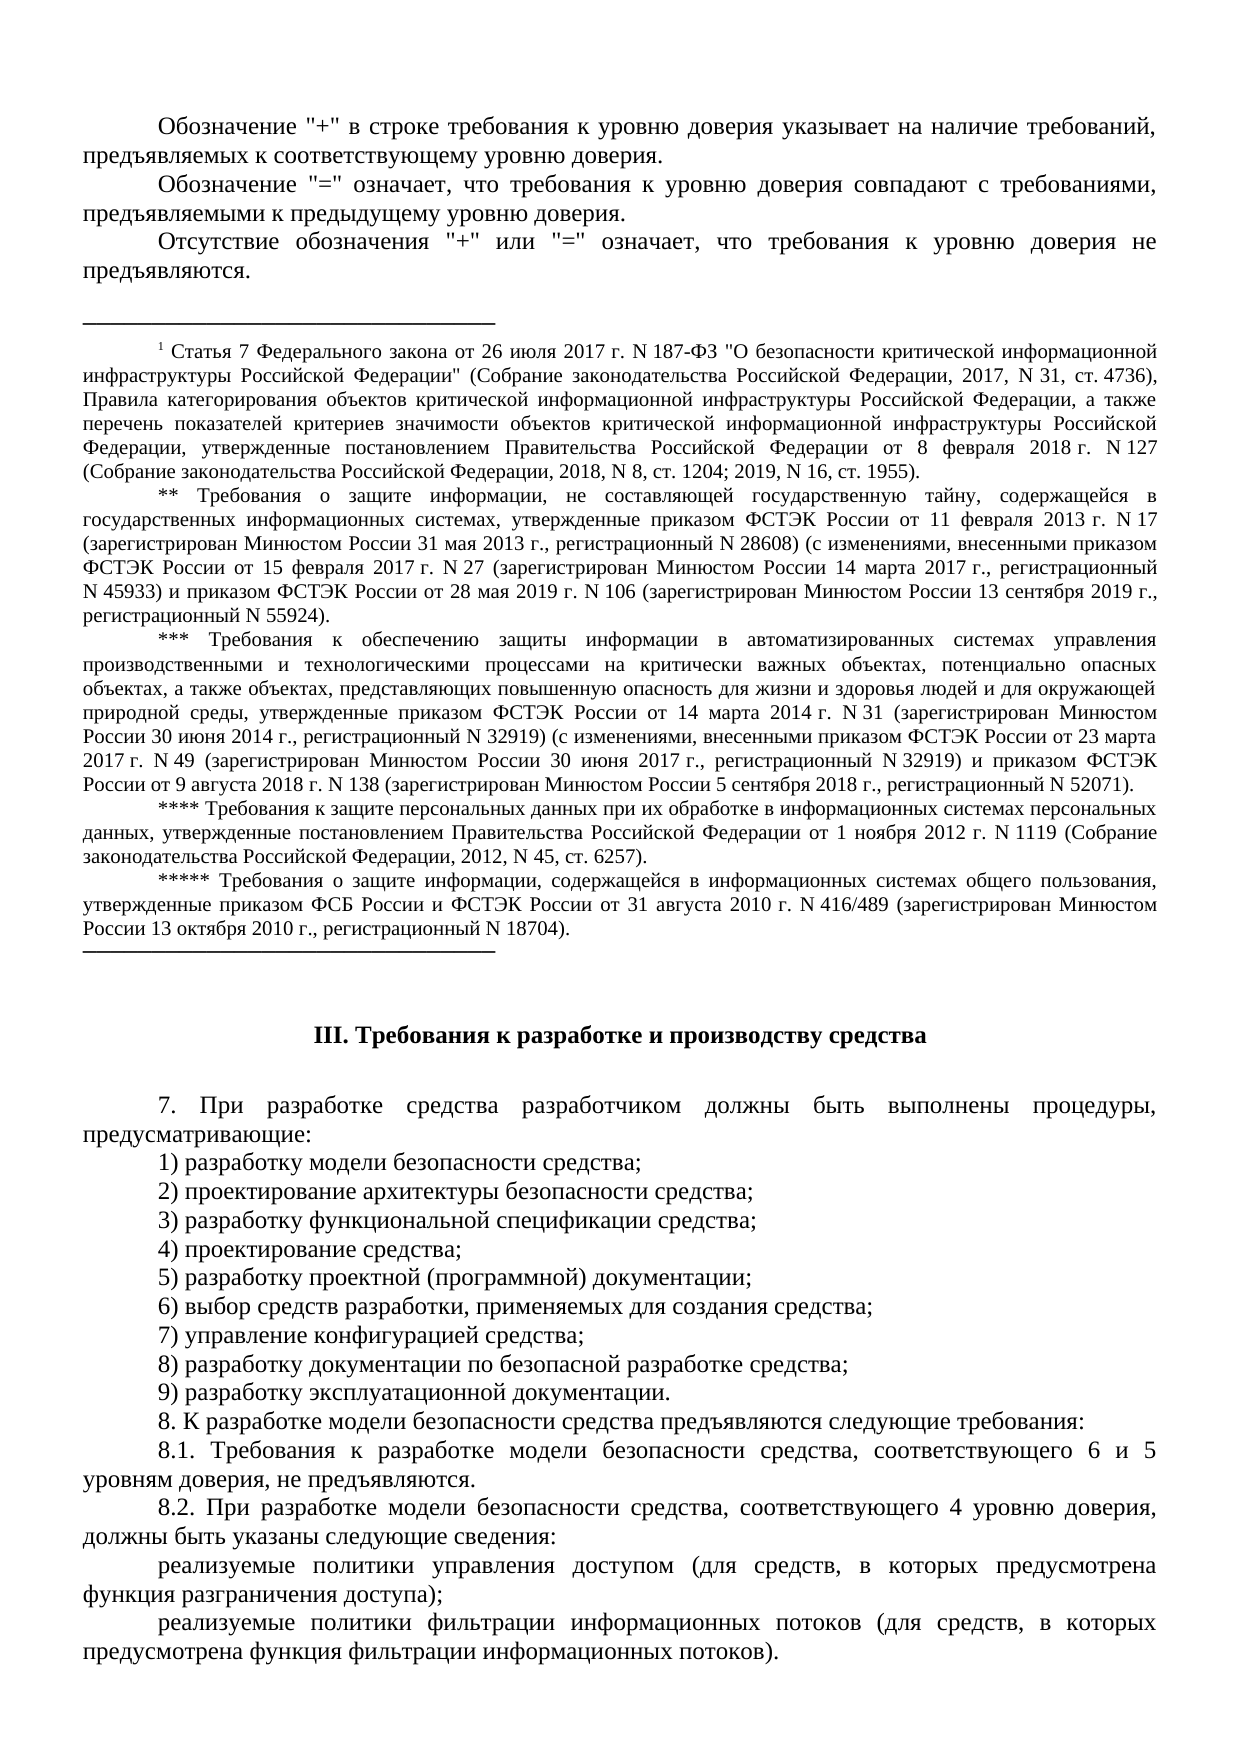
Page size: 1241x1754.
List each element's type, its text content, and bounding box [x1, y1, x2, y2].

text ────────────────────────────── [83, 313, 1157, 339]
text ***** Требования о защите информации, содержащейся в информационных системах общего пользования, утвержденные приказом ФСБ России и ФСТЭК России от 31 августа 2010 г. N 416/489 (зарегистрирован Минюстом России 13 октября 2010 г., регистрационный N 18704). [83, 868, 1157, 940]
text 4) проектирование средства; [83, 1234, 1157, 1262]
text 2) проектирование архитектуры безопасности средства; [83, 1176, 1157, 1205]
text 7) управление конфигурацией средства; [83, 1320, 1157, 1349]
text 8) разработку документации по безопасной разработке средства; [83, 1349, 1157, 1377]
text 8.1. Требования к разработке модели безопасности средства, соответствующего 6 и 5 уровням доверия, не предъявляются. [83, 1435, 1157, 1492]
text 7. При разработке средства разработчиком должны быть выполнены процедуры, предусматривающие: [83, 1090, 1157, 1147]
text 3) разработку функциональной спецификации средства; [83, 1205, 1157, 1234]
text реализуемые политики фильтрации информационных потоков (для средств, в которых предусмотрена функция фильтрации информационных потоков). [83, 1607, 1157, 1665]
text 6) выбор средств разработки, применяемых для создания средства; [83, 1291, 1157, 1320]
text реализуемые политики управления доступом (для средств, в которых предусмотрена функция разграничения доступа); [83, 1550, 1157, 1607]
subtitle III. Требования к разработке и производству средства [83, 1020, 1157, 1049]
text Обозначение "=" означает, что требования к уровню доверия совпадают с требованиями, предъявляемыми к предыдущему уровню доверия. [83, 169, 1157, 226]
text **** Требования к защите персональных данных при их обработке в информационных системах персональных данных, утвержденные постановлением Правительства Российской Федерации от 1 ноября 2012 г. N 1119 (Собрание законодательства Российской Федерации, 2012, N 45, ст. 6257). [83, 796, 1157, 868]
text 8.2. При разработке модели безопасности средства, соответствующего 4 уровню доверия, должны быть указаны следующие сведения: [83, 1492, 1157, 1550]
text 5) разработку проектной (программной) документации; [83, 1262, 1157, 1291]
text 1) разработку модели безопасности средства; [83, 1147, 1157, 1176]
text ────────────────────────────── [83, 940, 1157, 966]
text Обозначение "+" в строке требования к уровню доверия указывает на наличие требований, предъявляемых к соответствующему уровню доверия. [83, 111, 1157, 169]
text *** Требования к обеспечению защиты информации в автоматизированных системах управления производственными и технологическими процессами на критически важных объектах, потенциально опасных объектах, а также объектах, представляющих повышенную опасность для жизни и здоровья людей и для окружающей природной среды, утвержденные приказом ФСТЭК России от 14 марта 2014 г. N 31 (зарегистрирован Минюстом России 30 июня 2014 г., регистрационный N 32919) (с изменениями, внесенными приказом ФСТЭК России от 23 марта 2017 г. N 49 (зарегистрирован Минюстом России 30 июня 2017 г., регистрационный N 32919) и приказом ФСТЭК России от 9 августа 2018 г. N 138 (зарегистрирован Минюстом России 5 сентября 2018 г., регистрационный N 52071). [83, 627, 1157, 796]
text 1 Статья 7 Федерального закона от 26 июля 2017 г. N 187-ФЗ "О безопасности критической информационной инфраструктуры Российской Федерации" (Собрание законодательства Российской Федерации, 2017, N 31, ст. 4736), Правила категорирования объектов критической информационной инфраструктуры Российской Федерации, а также перечень показателей критериев значимости объектов критической информационной инфраструктуры Российской Федерации, утвержденные постановлением Правительства Российской Федерации от 8 февраля 2018 г. N 127 (Собрание законодательства Российской Федерации, 2018, N 8, ст. 1204; 2019, N 16, ст. 1955). [83, 339, 1157, 483]
text ** Требования о защите информации, не составляющей государственную тайну, содержащейся в государственных информационных системах, утвержденные приказом ФСТЭК России от 11 февраля 2013 г. N 17 (зарегистрирован Минюстом России 31 мая 2013 г., регистрационный N 28608) (с изменениями, внесенными приказом ФСТЭК России от 15 февраля 2017 г. N 27 (зарегистрирован Минюстом России 14 марта 2017 г., регистрационный N 45933) и приказом ФСТЭК России от 28 мая 2019 г. N 106 (зарегистрирован Минюстом России 13 сентября 2019 г., регистрационный N 55924). [83, 483, 1157, 627]
text Отсутствие обозначения "+" или "=" означает, что требования к уровню доверия не предъявляются. [83, 226, 1157, 284]
text 8. К разработке модели безопасности средства предъявляются следующие требования: [83, 1406, 1157, 1435]
text 9) разработку эксплуатационной документации. [83, 1377, 1157, 1406]
